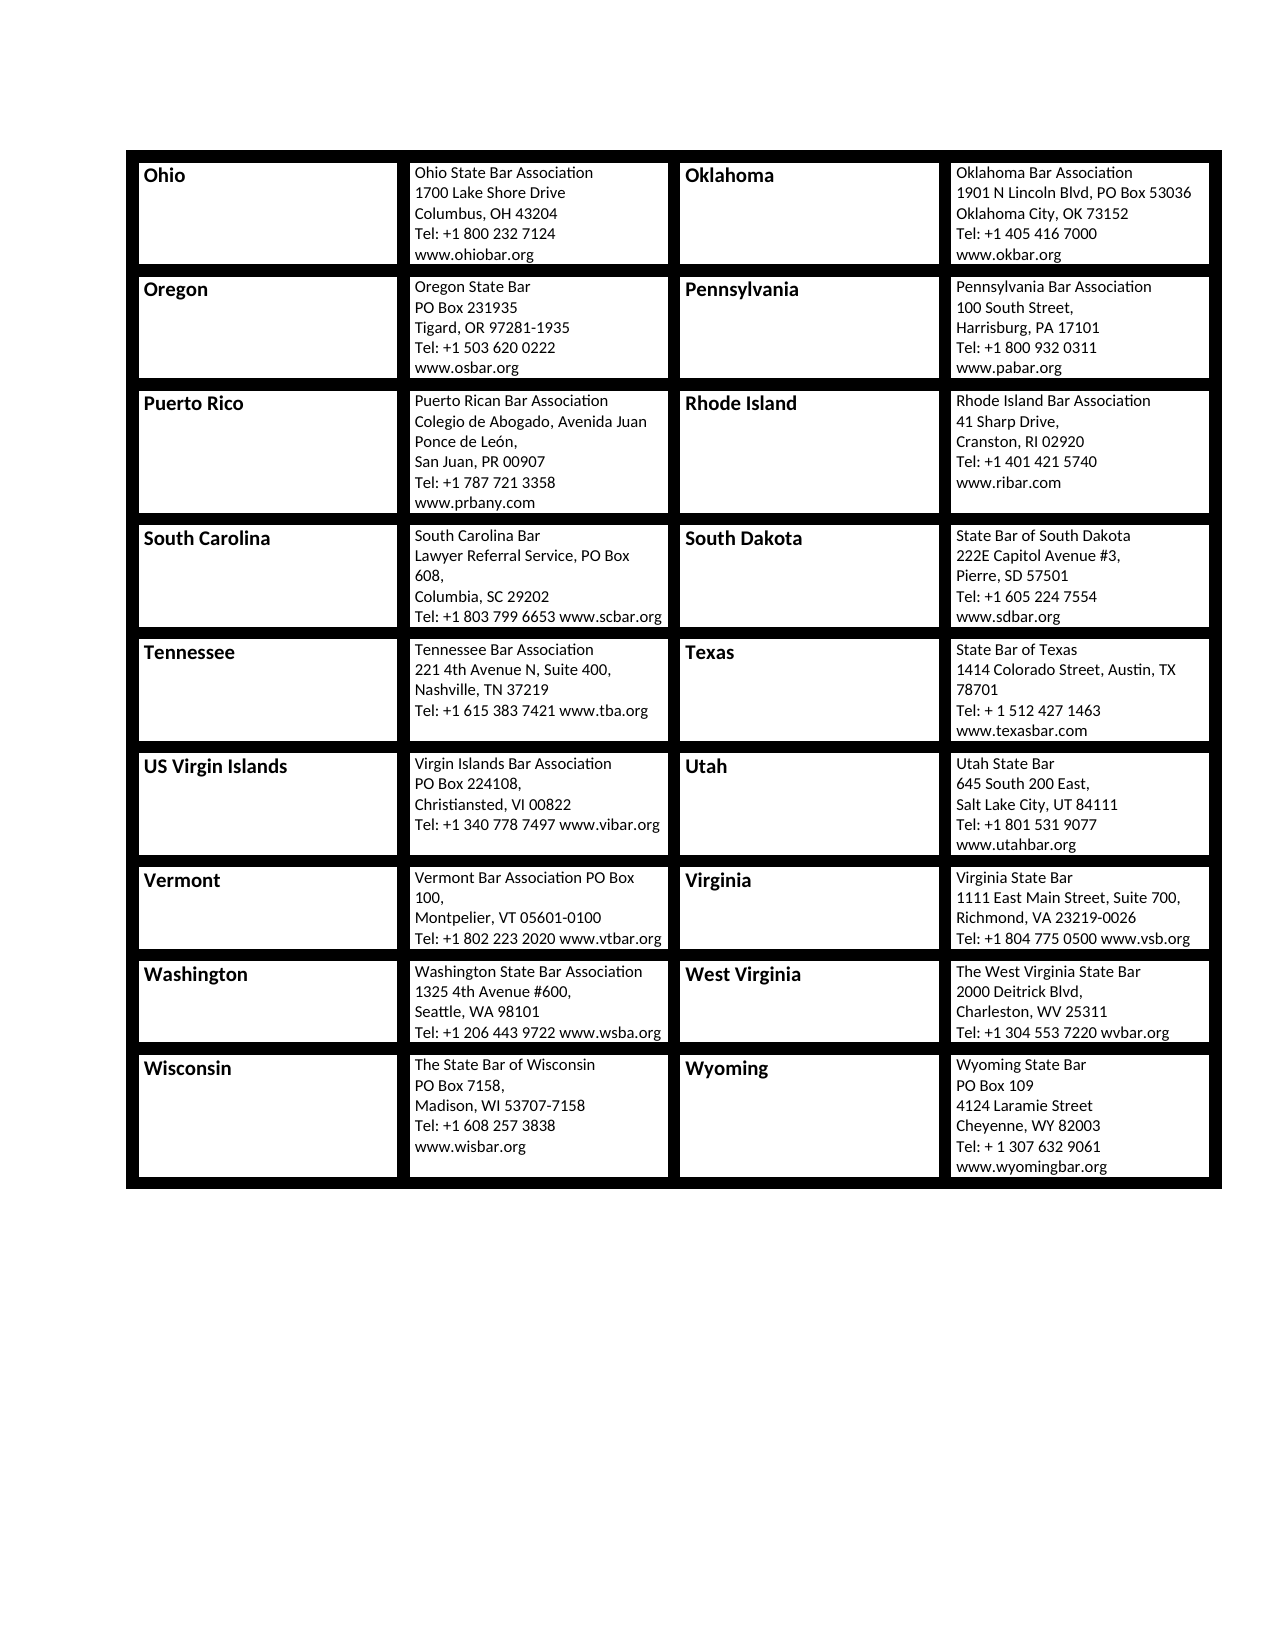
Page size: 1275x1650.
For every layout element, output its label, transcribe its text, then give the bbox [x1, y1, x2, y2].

table_cell Wyoming [680, 1055, 939, 1177]
table_cell South Carolina [139, 525, 397, 627]
table_cell Utah [680, 753, 939, 855]
table_cell Pennsylvania Bar Association 100 South Street, Harrisburg, PA 17101 Tel: +1 800 932 0311 www.pabar.org [951, 277, 1209, 378]
table_cell Oklahoma [680, 163, 939, 264]
table_cell Puerto Rico [139, 391, 397, 512]
table_cell Oregon [139, 277, 397, 378]
table_cell Rhode Island Bar Association 41 Sharp Drive, Cranston, RI 02920 Tel: +1 401 421 5740 www.ribar.com [951, 391, 1209, 512]
table_cell South Dakota [680, 525, 939, 627]
table_cell Tennessee Bar Association 221 4th Avenue N, Suite 400, Nashville, TN 37219 Tel: +1 615 383 7421 www.tba.org [410, 639, 668, 741]
table_cell Virginia [680, 867, 939, 948]
table_cell US Virgin Islands [139, 753, 397, 855]
table_cell Wyoming State Bar PO Box 109 4124 Laramie Street Cheyenne, WY 82003 Tel: + 1 307 632 9061 www.wyomingbar.org [951, 1055, 1209, 1177]
table_cell Puerto Rican Bar Association Colegio de Abogado, Avenida Juan Ponce de León, San Juan, PR 00907 Tel: +1 787 721 3358 www.prbany.com [410, 391, 668, 512]
table_cell Ohio [139, 163, 397, 264]
table_cell South Carolina Bar Lawyer Referral Service, PO Box 608, Columbia, SC 29202 Tel: +1 803 799 6653 www.scbar.org [410, 525, 668, 627]
table_cell Vermont Bar Association PO Box 100, Montpelier, VT 05601-0100 Tel: +1 802 223 2020 www.vtbar.org [410, 867, 668, 948]
table_cell Oregon State Bar PO Box 231935 Tigard, OR 97281-1935 Tel: +1 503 620 0222 www.osbar.org [410, 277, 668, 378]
table_cell State Bar of Texas 1414 Colorado Street, Austin, TX 78701 Tel: + 1 512 427 1463 www.texasbar.com [951, 639, 1209, 741]
table_cell Washington [139, 961, 397, 1042]
table_cell Tennessee [139, 639, 397, 741]
table_cell Virginia State Bar 1111 East Main Street, Suite 700, Richmond, VA 23219-0026 Tel: +1 804 775 0500 www.vsb.org [951, 867, 1209, 948]
table_cell Pennsylvania [680, 277, 939, 378]
table_cell Ohio State Bar Association 1700 Lake Shore Drive Columbus, OH 43204 Tel: +1 800 232 7124 www.ohiobar.org [410, 163, 668, 264]
table_cell West Virginia [680, 961, 939, 1042]
table_cell Texas [680, 639, 939, 741]
table_cell The West Virginia State Bar 2000 Deitrick Blvd, Charleston, WV 25311 Tel: +1 304 553 7220 wvbar.org [951, 961, 1209, 1042]
table_cell Rhode Island [680, 391, 939, 512]
table_cell Vermont [139, 867, 397, 948]
table_cell Wisconsin [139, 1055, 397, 1177]
table_cell Oklahoma Bar Association 1901 N Lincoln Blvd, PO Box 53036 Oklahoma City, OK 73152 Tel: +1 405 416 7000 www.okbar.org [951, 163, 1209, 264]
table_cell Virgin Islands Bar Association PO Box 224108, Christiansted, VI 00822 Tel: +1 340 778 7497 www.vibar.org [410, 753, 668, 855]
table_cell Washington State Bar Association 1325 4th Avenue #600, Seattle, WA 98101 Tel: +1 206 443 9722 www.wsba.org [410, 961, 668, 1042]
table_cell Utah State Bar 645 South 200 East, Salt Lake City, UT 84111 Tel: +1 801 531 9077 www.utahbar.org [951, 753, 1209, 855]
table_cell State Bar of South Dakota 222E Capitol Avenue #3, Pierre, SD 57501 Tel: +1 605 224 7554 www.sdbar.org [951, 525, 1209, 627]
table_cell The State Bar of Wisconsin PO Box 7158, Madison, WI 53707-7158 Tel: +1 608 257 3838 www.wisbar.org [410, 1055, 668, 1177]
